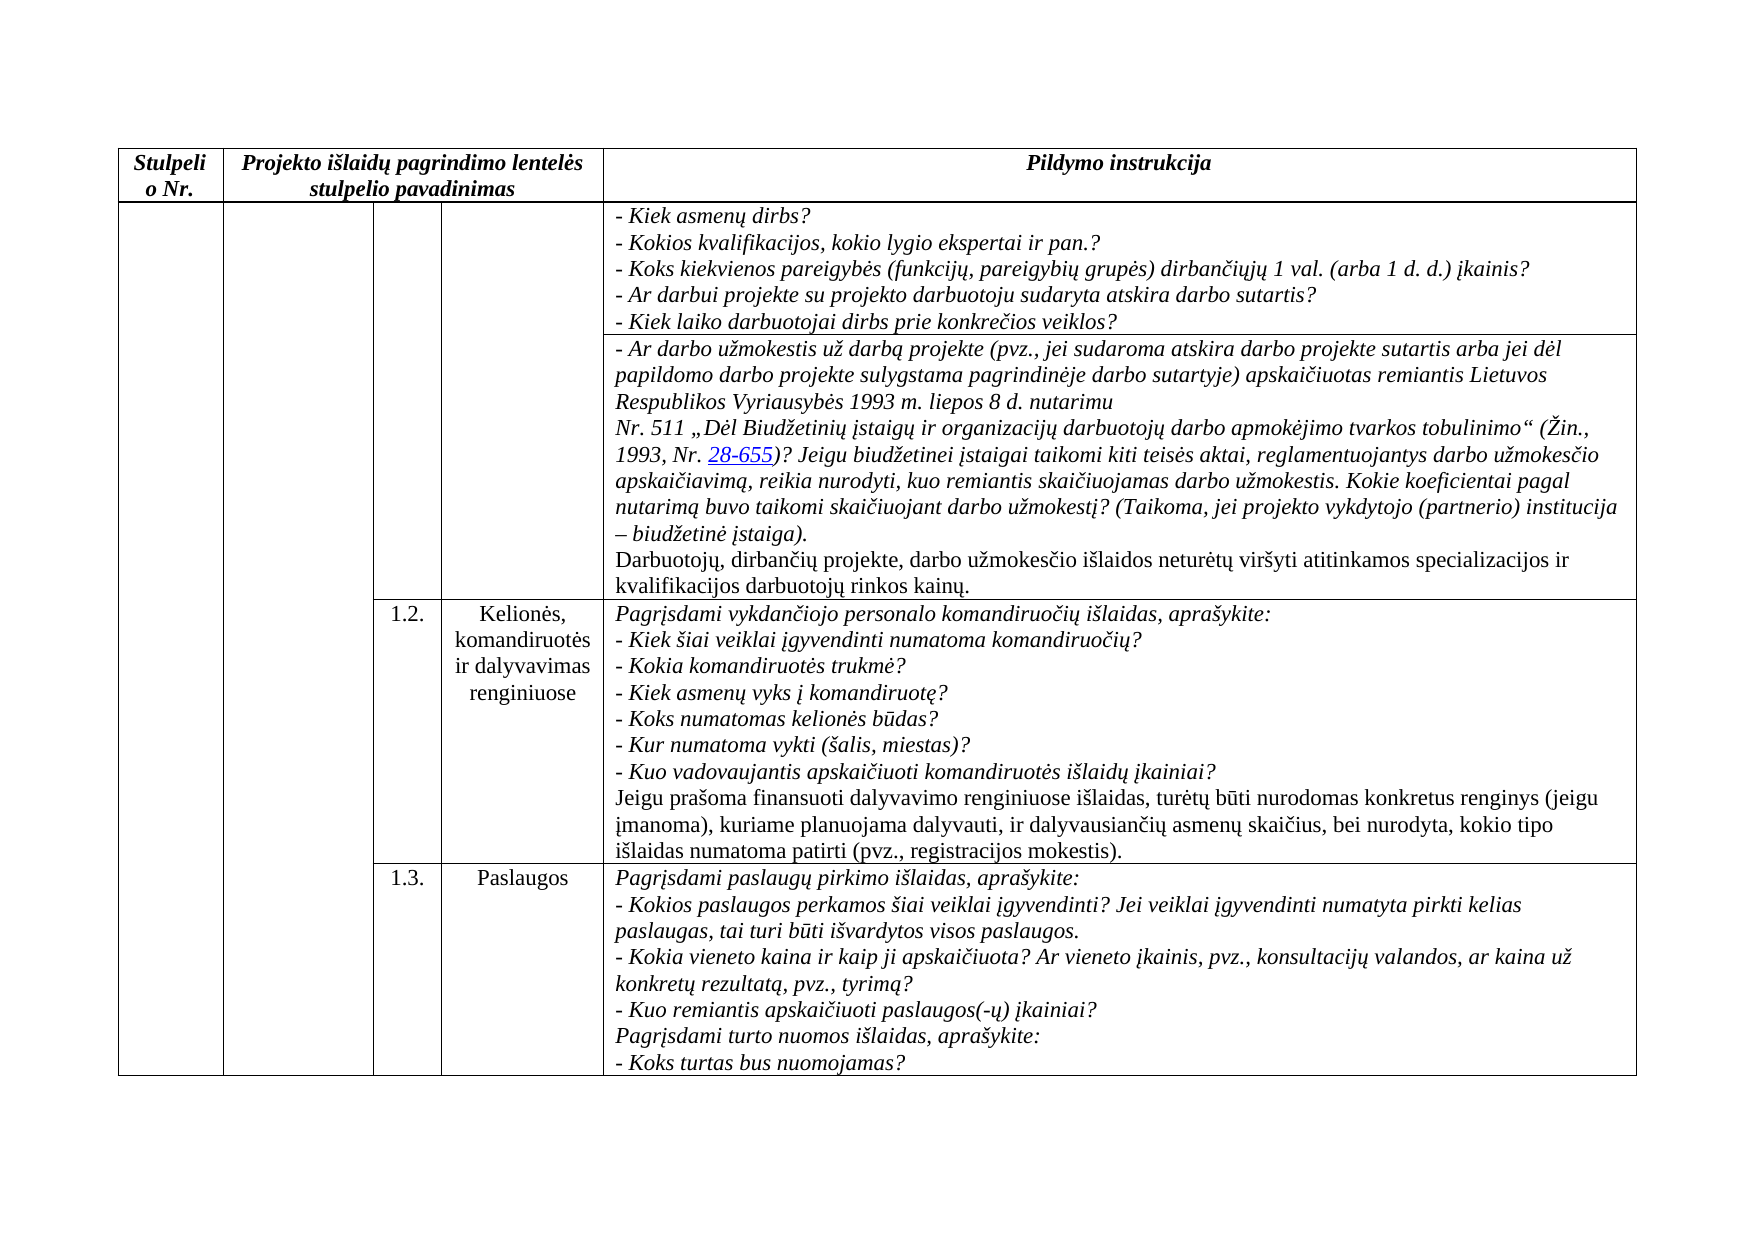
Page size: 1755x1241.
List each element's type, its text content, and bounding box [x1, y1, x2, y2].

table_cell [224, 203, 373, 1075]
table_cell - Kiek asmenų dirbs? - Kokios kvalifikacijos, kokio lygio ekspertai ir pan.? - Koks kiekvienos pareigybės (funkcijų, pareigybių grupės) dirbančiųjų 1 val. (arba 1 d. d.) įkainis? - Ar darbui projekte su projekto darbuotoju sudaryta atskira darbo sutartis? - Kiek laiko darbuotojai dirbs prie konkrečios veiklos? [604, 203, 1636, 334]
table_cell Pagrįsdami vykdančiojo personalo komandiruočių išlaidas, aprašykite: - Kiek šiai veiklai įgyvendinti numatoma komandiruočių? - Kokia komandiruotės trukmė? - Kiek asmenų vyks į komandiruotę? - Koks numatomas kelionės būdas? - Kur numatoma vykti (šalis, miestas)? - Kuo vadovaujantis apskaičiuoti komandiruotės išlaidų įkainiai? Jeigu prašoma finansuoti dalyvavimo renginiuose išlaidas, turėtų būti nurodomas konkretus renginys (jeigu įmanoma), kuriame planuojama dalyvauti, ir dalyvausiančių asmenų skaičius, bei nurodyta, kokio tipo išlaidas numatoma patirti (pvz., registracijos mokestis). [604, 600, 1636, 863]
table_cell - Ar darbo užmokestis už darbą projekte (pvz., jei sudaroma atskira darbo projekte sutartis arba jei dėl papildomo darbo projekte sulygstama pagrindinėje darbo sutartyje) apskaičiuotas remiantis Lietuvos Respublikos Vyriausybės 1993 m. liepos 8 d. nutarimu Nr. 511 „Dėl Biudžetinių įstaigų ir organizacijų darbuotojų darbo apmokėjimo tvarkos tobulinimo“ (Žin., 1993, Nr. 28-655)? Jeigu biudžetinei įstaigai taikomi kiti teisės aktai, reglamentuojantys darbo užmokesčio apskaičiavimą, reikia nurodyti, kuo remiantis skaičiuojamas darbo užmokestis. Kokie koeficientai pagal nutarimą buvo taikomi skaičiuojant darbo užmokestį? (Taikoma, jei projekto vykdytojo (partnerio) institucija – biudžetinė įstaiga). Darbuotojų, dirbančių projekte, darbo užmokesčio išlaidos neturėtų viršyti atitinkamos specializacijos ir kvalifikacijos darbuotojų rinkos kainų. [604, 335, 1636, 599]
table_cell 1.2. [374, 600, 441, 863]
table_header Stulpelio Nr. [119, 149, 223, 201]
table_cell Pagrįsdami paslaugų pirkimo išlaidas, aprašykite: - Kokios paslaugos perkamos šiai veiklai įgyvendinti? Jei veiklai įgyvendinti numatyta pirkti kelias paslaugas, tai turi būti išvardytos visos paslaugos. - Kokia vieneto kaina ir kaip ji apskaičiuota? Ar vieneto įkainis, pvz., konsultacijų valandos, ar kaina už konkretų rezultatą, pvz., tyrimą? - Kuo remiantis apskaičiuoti paslaugos(-ų) įkainiai? Pagrįsdami turto nuomos išlaidas, aprašykite: - Koks turtas bus nuomojamas? [604, 864, 1636, 1075]
table_cell Paslaugos [442, 864, 603, 1075]
table_cell Kelionės, komandiruotės ir dalyvavimas renginiuose [442, 600, 603, 863]
table_cell [442, 203, 603, 599]
table_cell [119, 203, 223, 1075]
table_header Projekto išlaidų pagrindimo lentelės stulpelio pavadinimas [224, 149, 603, 201]
table_header Pildymo instrukcija [604, 149, 1636, 201]
table_cell [374, 203, 441, 599]
table_cell 1.3. [374, 864, 441, 1075]
